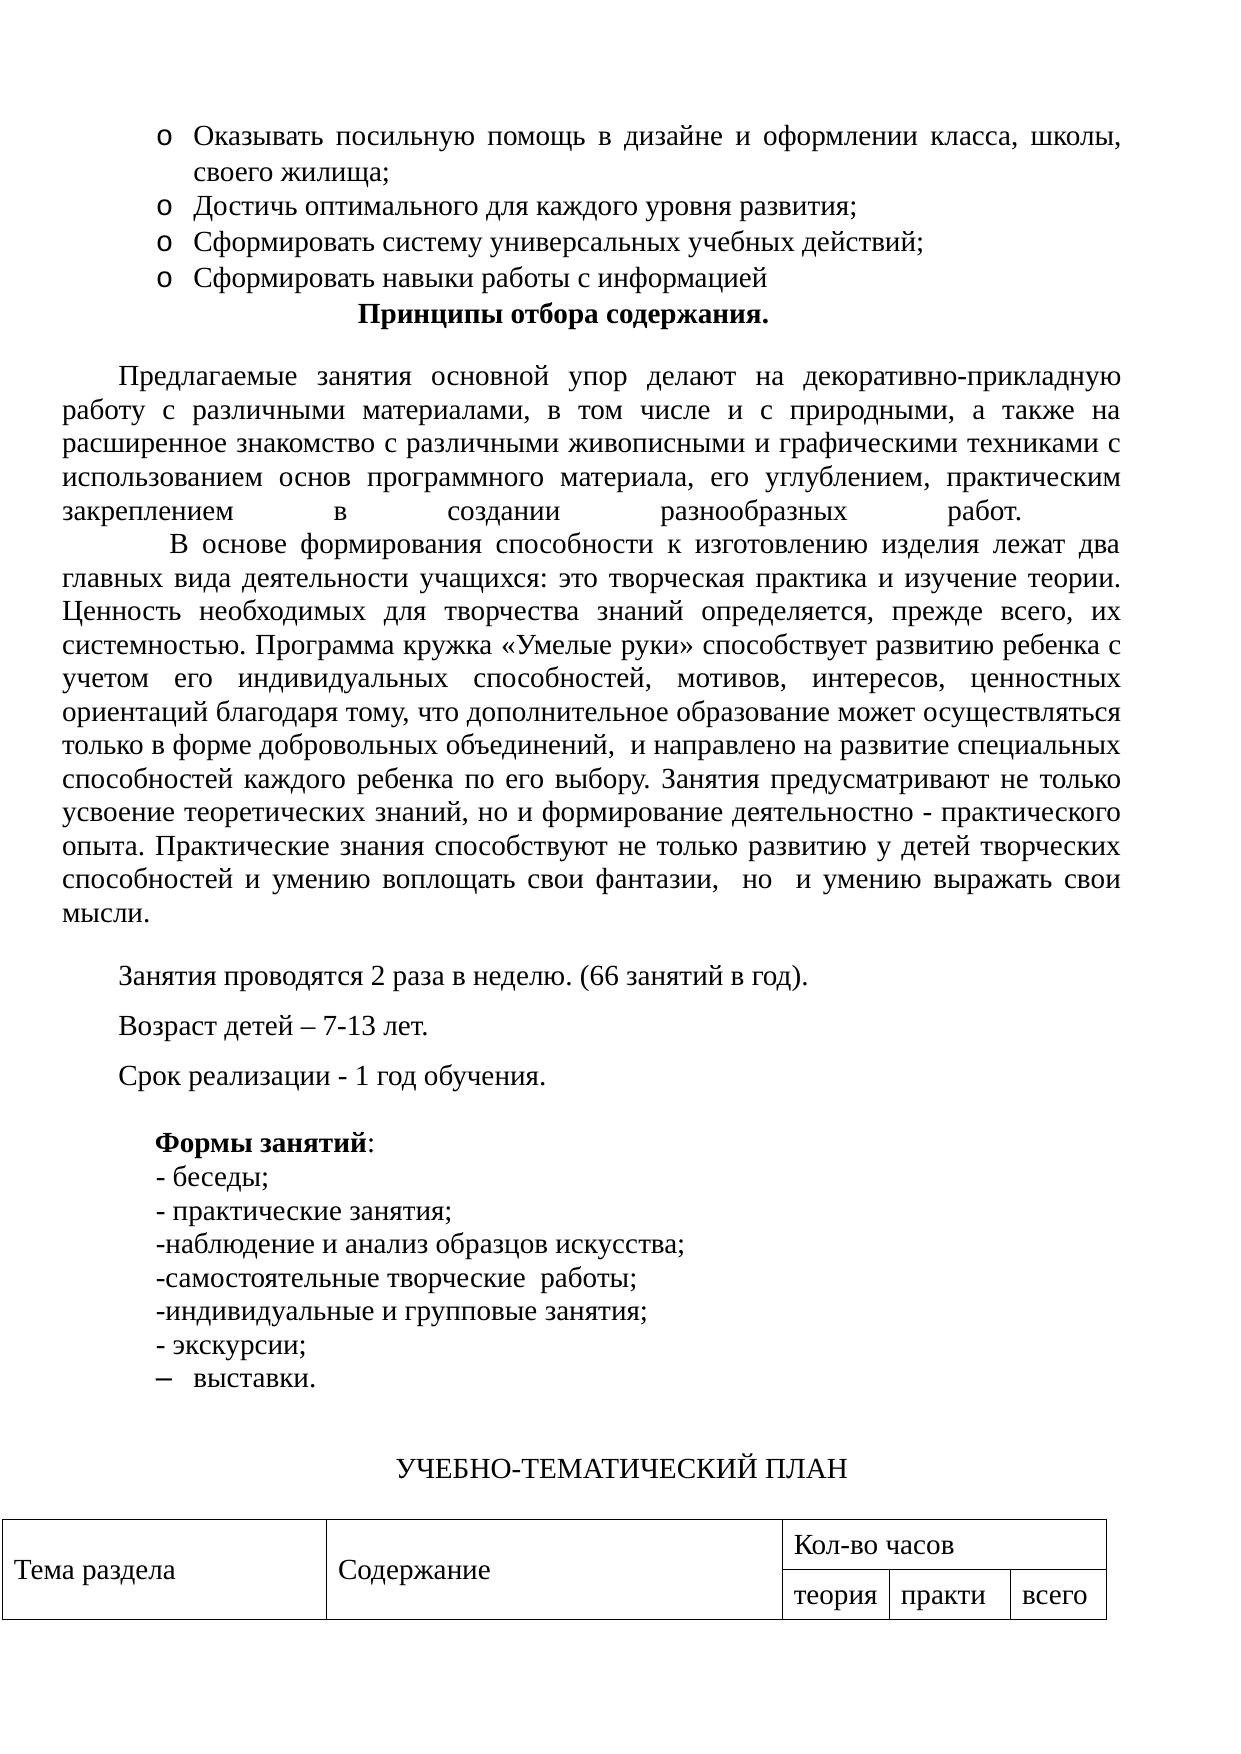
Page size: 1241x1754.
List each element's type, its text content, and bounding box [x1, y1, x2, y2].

table_header Тема раздела [3, 1520, 326, 1619]
list Сформировать систему универсальных учебных действий; [156, 224, 1122, 260]
text Формы занятий: [118, 1126, 1122, 1159]
table_cell всего [1011, 1570, 1106, 1619]
list Достичь оптимального для каждого уровня развития; [156, 188, 1122, 224]
table_header Кол-во часов [783, 1520, 1106, 1569]
text Предлагаемые занятия основной упор делают на декоративно-прикладную работу с различными материалами, в том числе и с природными, а также на расширенное знакомство с различными живописными и графическими техниками с использованием основ программного материала, его углублением, практическим закреплением в создании разнообразных работ. В основе формирования способности к изготовлению изделия лежат два главных вида деятельности учащихся: это творческая практика и изучение теории. Ценность необходимых для творчества знаний определяется, прежде всего, их системностью. Программа кружка «Умелые руки» способствует развитию ребенка с учетом его индивидуальных способностей, мотивов, интересов, ценностных ориентаций благодаря тому, что дополнительное образование может осуществляться только в форме добровольных объединений, и направлено на развитие специальных способностей каждого ребенка по его выбору. Занятия предусматривают не только усвоение теоретических знаний, но и формирование деятельностно - практического опыта. Практические знания способствуют не только развитию у детей творческих способностей и умению воплощать свои фантазии, но и умению выражать свои мысли. [62, 358, 1122, 929]
text Срок реализации - 1 год обучения. [118, 1058, 1122, 1092]
text - практические занятия; [156, 1193, 1122, 1226]
table_header Содержание [327, 1520, 782, 1619]
table_cell теория [783, 1570, 889, 1619]
text - экскурсии; [156, 1327, 1122, 1360]
text -наблюдение и анализ образцов искусства; [156, 1226, 1122, 1260]
text -самостоятельные творческие работы; [156, 1260, 1122, 1293]
text УЧЕБНО-ТЕМАТИЧЕСКИЙ ПЛАН [118, 1452, 1122, 1485]
table_cell практи [890, 1570, 1010, 1619]
list выставки. [156, 1360, 1122, 1394]
text Возраст детей – 7-13 лет. [118, 1008, 1122, 1042]
text -индивидуальные и групповые занятия; [156, 1293, 1122, 1327]
text Принципы отбора содержания. [124, 296, 1122, 329]
text Занятия проводятся 2 раза в неделю. (66 занятий в год). [118, 958, 1122, 991]
list Оказывать посильную помощь в дизайне и оформлении класса, школы, своего жилища; [156, 118, 1122, 188]
list Сформировать навыки работы с информацией [156, 260, 1122, 296]
text - беседы; [156, 1159, 1122, 1193]
